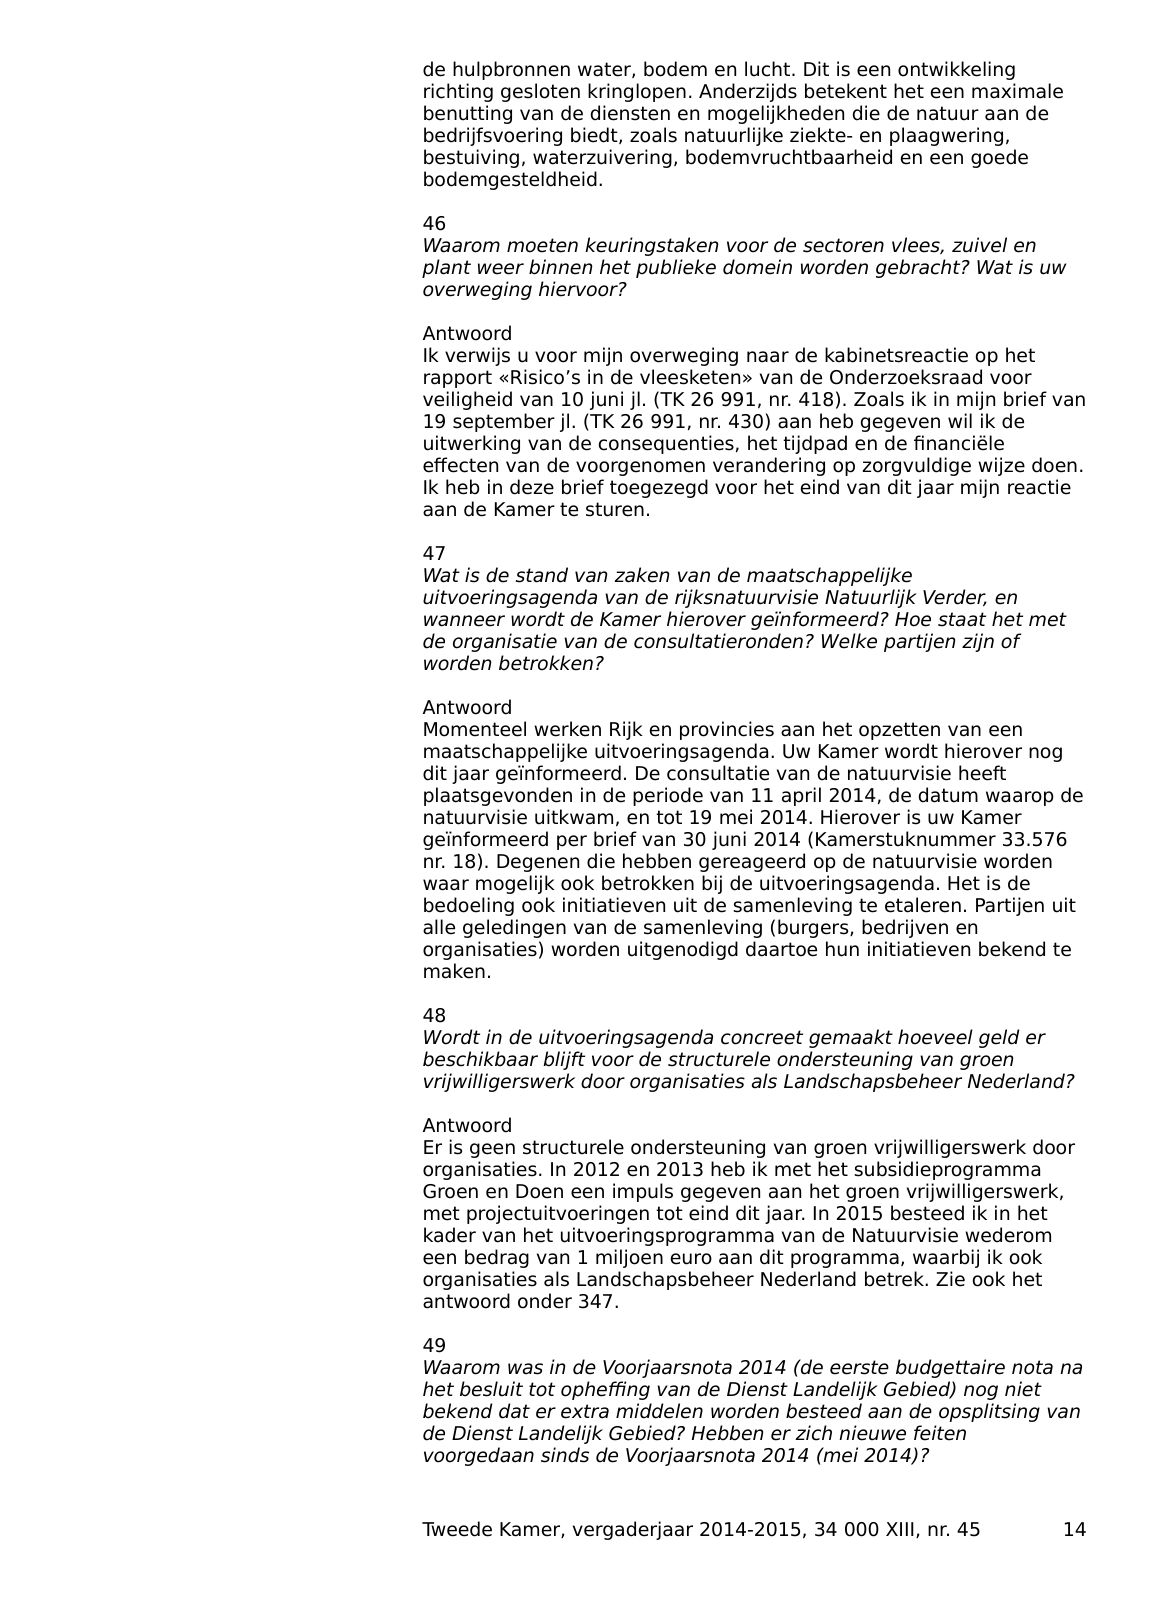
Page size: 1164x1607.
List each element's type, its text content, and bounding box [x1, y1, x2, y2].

text Antwoord [422, 323, 1087, 345]
text de hulpbronnen water, bodem en lucht. Dit is een ontwikkeling richting gesloten kringlopen. Anderzijds betekent het een maximale benutting van de diensten en mogelijkheden die de natuur aan de bedrijfsvoering biedt, zoals natuurlijke ziekte- en plaagwering, bestuiving, waterzuivering, bodemvruchtbaarheid en een goede bodemgesteldheid. [422, 59, 1087, 191]
text Momenteel werken Rijk en provincies aan het opzetten van een maatschappelijke uitvoeringsagenda. Uw Kamer wordt hierover nog dit jaar geïnformeerd. De consultatie van de natuurvisie heeft plaatsgevonden in de periode van 11 april 2014, de datum waarop de natuurvisie uitkwam, en tot 19 mei 2014. Hierover is uw Kamer geïnformeerd per brief van 30 juni 2014 (Kamerstuknummer 33.576 nr. 18). Degenen die hebben gereageerd op de natuurvisie worden waar mogelijk ook betrokken bij de uitvoeringsagenda. Het is de bedoeling ook initiatieven uit de samenleving te etaleren. Partijen uit alle geledingen van de samenleving (burgers, bedrijven en organisaties) worden uitgenodigd daartoe hun initiatieven bekend te maken. [422, 719, 1087, 983]
text Waarom moeten keuringstaken voor de sectoren vlees, zuivel en plant weer binnen het publieke domein worden gebracht? Wat is uw overweging hiervoor? [422, 235, 1087, 301]
text 49 [422, 1335, 1087, 1357]
text 48 [422, 1005, 1087, 1027]
text Ik verwijs u voor mijn overweging naar de kabinetsreactie op het rapport «Risico’s in de vleesketen» van de Onderzoeksraad voor veiligheid van 10 juni jl. (TK 26 991, nr. 418). Zoals ik in mijn brief van 19 september jl. (TK 26 991, nr. 430) aan heb gegeven wil ik de uitwerking van de consequenties, het tijdpad en de financiële effecten van de voorgenomen verandering op zorgvuldige wijze doen. Ik heb in deze brief toegezegd voor het eind van dit jaar mijn reactie aan de Kamer te sturen. [422, 345, 1087, 521]
text Waarom was in de Voorjaarsnota 2014 (de eerste budgettaire nota na het besluit tot opheffing van de Dienst Landelijk Gebied) nog niet bekend dat er extra middelen worden besteed aan de opsplitsing van de Dienst Landelijk Gebied? Hebben er zich nieuwe feiten voorgedaan sinds de Voorjaarsnota 2014 (mei 2014)? [422, 1357, 1087, 1467]
text Antwoord [422, 1115, 1087, 1137]
text Er is geen structurele ondersteuning van groen vrijwilligerswerk door organisaties. In 2012 en 2013 heb ik met het subsidieprogramma Groen en Doen een impuls gegeven aan het groen vrijwilligerswerk, met projectuitvoeringen tot eind dit jaar. In 2015 besteed ik in het kader van het uitvoeringsprogramma van de Natuurvisie wederom een bedrag van 1 miljoen euro aan dit programma, waarbij ik ook organisaties als Landschapsbeheer Nederland betrek. Zie ook het antwoord onder 347. [422, 1137, 1087, 1313]
text Antwoord [422, 697, 1087, 719]
text Wat is de stand van zaken van de maatschappelijke uitvoeringsagenda van de rijksnatuurvisie Natuurlijk Verder, en wanneer wordt de Kamer hierover geïnformeerd? Hoe staat het met de organisatie van de consultatieronden? Welke partijen zijn of worden betrokken? [422, 565, 1087, 675]
text 47 [422, 543, 1087, 565]
text 46 [422, 213, 1087, 235]
text Wordt in de uitvoeringsagenda concreet gemaakt hoeveel geld er beschikbaar blijft voor de structurele ondersteuning van groen vrijwilligerswerk door organisaties als Landschapsbeheer Nederland? [422, 1027, 1087, 1093]
